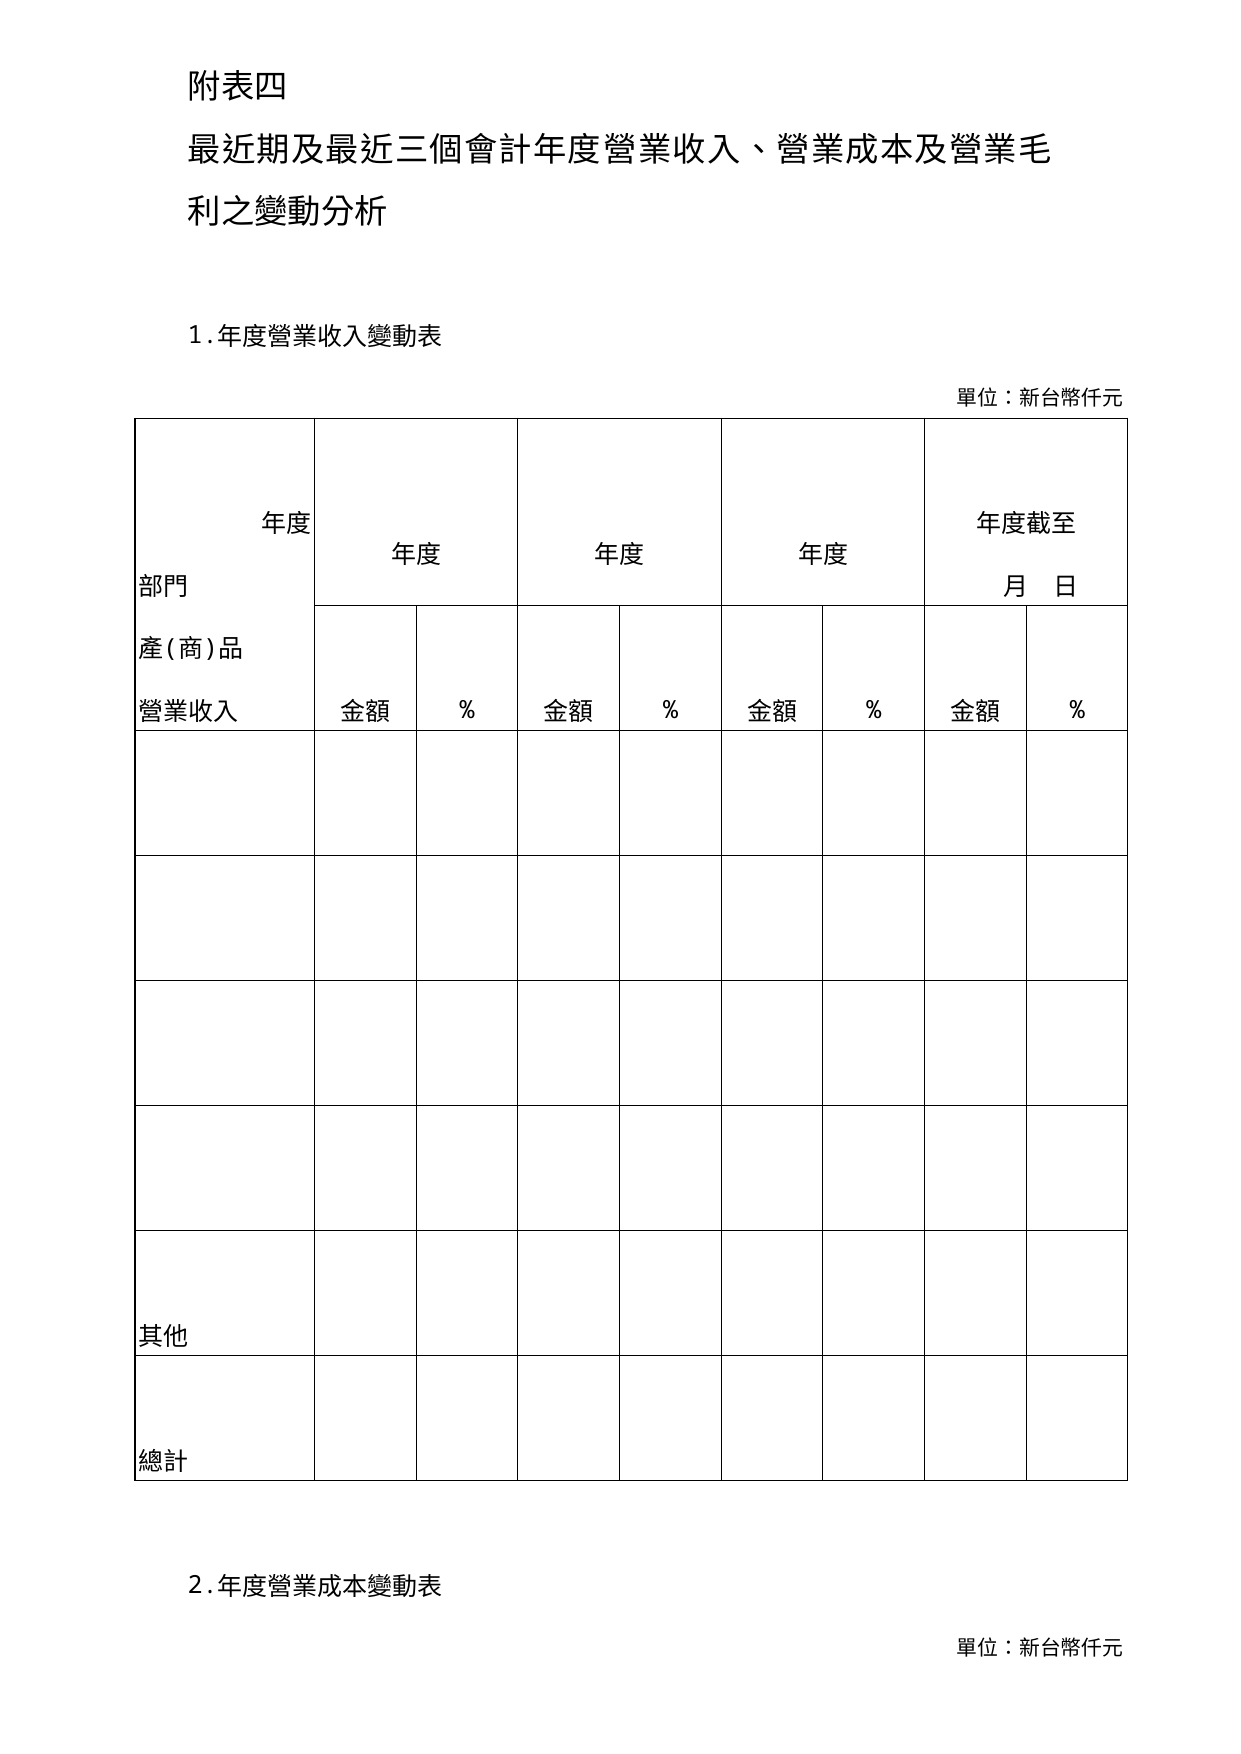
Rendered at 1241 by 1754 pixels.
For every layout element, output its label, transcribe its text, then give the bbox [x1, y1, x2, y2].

table_cell [518, 856, 619, 980]
table_cell [417, 856, 517, 980]
table_cell [925, 1106, 1026, 1230]
table_cell 金額 [315, 606, 416, 730]
table_cell [417, 731, 517, 855]
table_cell [417, 981, 517, 1105]
table_cell [315, 731, 416, 855]
table_cell 其他 [136, 1231, 314, 1355]
table_cell % [417, 606, 517, 730]
table_cell [823, 1106, 924, 1230]
table_header 年度截至 月 日 [925, 419, 1127, 605]
table_cell 金額 [722, 606, 822, 730]
table_header 年度 [518, 419, 721, 605]
table_cell [417, 1356, 517, 1480]
table_cell [823, 731, 924, 855]
table_cell [722, 731, 822, 855]
table_cell [722, 1356, 822, 1480]
table_cell [417, 1231, 517, 1355]
table_cell [136, 731, 314, 855]
text 最近期及最近三個會計年度營業收入、營業成本及營業毛利之變動分析 [187, 105, 1053, 230]
table_cell [518, 1106, 619, 1230]
text 單位：新台幣仟元 [187, 1605, 1123, 1668]
table_cell [925, 856, 1026, 980]
table_cell [823, 981, 924, 1105]
table_cell [315, 856, 416, 980]
table_cell [518, 1231, 619, 1355]
table_cell [136, 981, 314, 1105]
table_cell % [823, 606, 924, 730]
table_cell [925, 731, 1026, 855]
table_cell [722, 1106, 822, 1230]
table_cell [620, 856, 721, 980]
table_cell [518, 1356, 619, 1480]
table_cell [417, 1106, 517, 1230]
table_cell 金額 [925, 606, 1026, 730]
table_cell [722, 1231, 822, 1355]
table_cell [1027, 856, 1127, 980]
table_cell [620, 731, 721, 855]
table_cell [620, 1231, 721, 1355]
table_cell [1027, 1356, 1127, 1480]
table_cell [1027, 1106, 1127, 1230]
table_cell [925, 981, 1026, 1105]
table_cell [315, 1356, 416, 1480]
table_cell [136, 1106, 314, 1230]
table_cell [620, 981, 721, 1105]
table_cell [1027, 981, 1127, 1105]
text 1.年度營業收入變動表 [187, 293, 1053, 355]
table_cell [518, 731, 619, 855]
table_cell [315, 981, 416, 1105]
text 單位：新台幣仟元 [187, 355, 1123, 418]
table_cell [620, 1356, 721, 1480]
table_cell [722, 856, 822, 980]
table_cell [925, 1356, 1026, 1480]
table_cell 金額 [518, 606, 619, 730]
table_cell [1027, 1231, 1127, 1355]
table_header 年度 部門 產(商)品 營業收入 [136, 419, 314, 730]
table_cell [925, 1231, 1026, 1355]
text 2.年度營業成本變動表 [187, 1543, 1053, 1605]
table_cell [823, 1356, 924, 1480]
table_cell [136, 856, 314, 980]
table_cell [315, 1106, 416, 1230]
text 附表四 [187, 43, 1053, 105]
table_header 年度 [722, 419, 924, 605]
table_cell 總計 [136, 1356, 314, 1480]
table_cell [315, 1231, 416, 1355]
table_cell % [1027, 606, 1127, 730]
table_header 年度 [315, 419, 517, 605]
table_cell [1027, 731, 1127, 855]
table_cell [620, 1106, 721, 1230]
table_cell [722, 981, 822, 1105]
table_cell % [620, 606, 721, 730]
table_cell [823, 856, 924, 980]
table_cell [823, 1231, 924, 1355]
table_cell [518, 981, 619, 1105]
